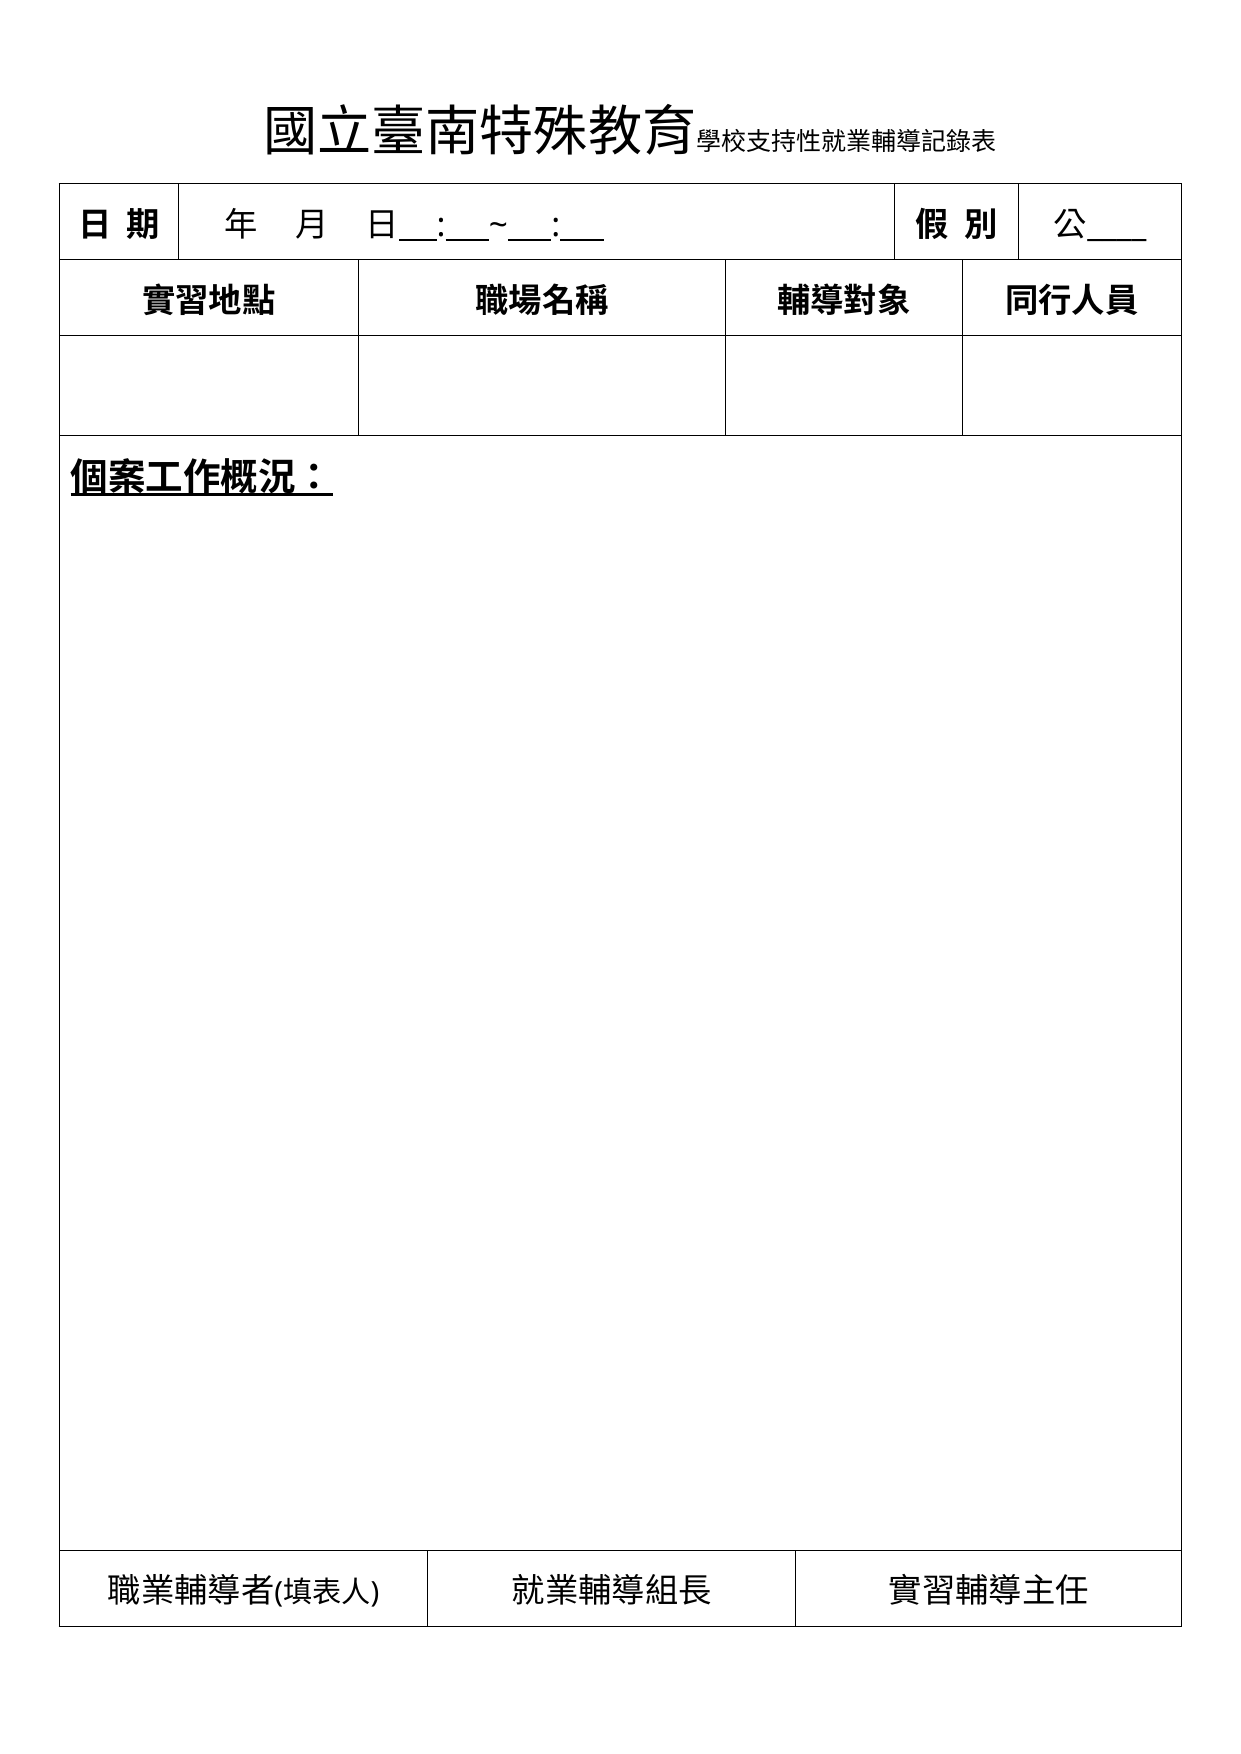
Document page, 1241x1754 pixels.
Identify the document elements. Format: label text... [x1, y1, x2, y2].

table_header 公____ [1019, 184, 1181, 259]
table_cell 職場名稱 [359, 260, 725, 335]
table_header 日 期 [60, 184, 178, 259]
table_header 年 月 日 : ~ : [179, 184, 894, 259]
table_cell 實習輔導主任 [796, 1551, 1181, 1626]
text 國立臺南特殊教育學校支持性就業輔導記錄表 [78, 71, 1181, 183]
table_cell 就業輔導組長 [428, 1551, 795, 1626]
table_cell 實習地點 [60, 260, 358, 335]
table_cell 職業輔導者(填表人) [60, 1551, 427, 1626]
table_cell [60, 336, 358, 435]
table_cell [726, 336, 962, 435]
table_cell 個案工作概況： [60, 436, 1181, 1550]
table_cell [963, 336, 1181, 435]
table_cell 同行人員 [963, 260, 1181, 335]
table_header 假 別 [895, 184, 1018, 259]
table_cell 輔導對象 [726, 260, 962, 335]
table_cell [359, 336, 725, 435]
